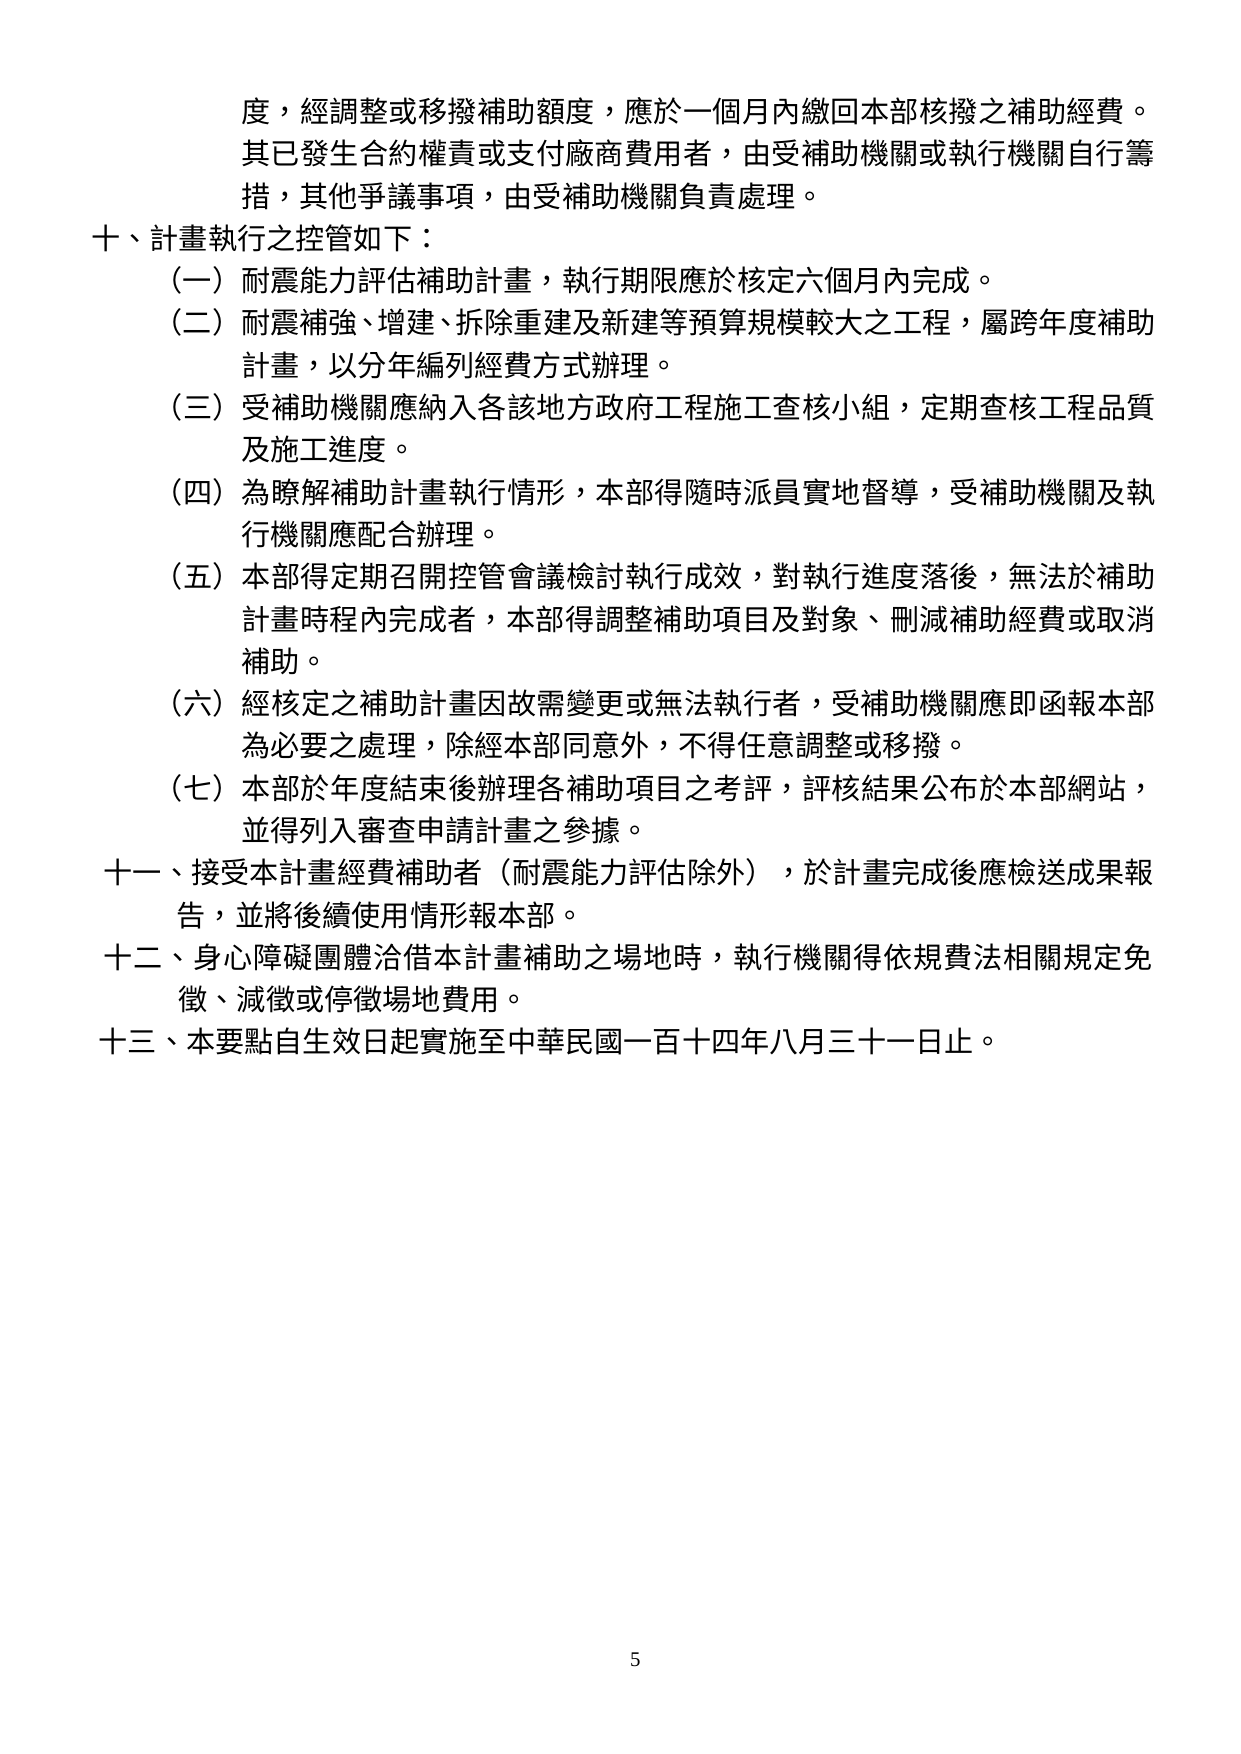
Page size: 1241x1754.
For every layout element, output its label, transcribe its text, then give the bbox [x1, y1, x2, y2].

table_cell 度，經調整或移撥補助額度，應於一個月內繳回本部核撥之補助經費。其已發生合約權責或支付廠商費用者，由受補助機關或執行機關自行籌措，其他爭議事項，由受補助機關負責處理。 十、計畫執行之控管如下： （一）耐震能力評估補助計畫，執行期限應於核定六個月內完成。 （二）耐震補強、增建、拆除重建及新建等預算規模較大之工程，屬跨年度補助計畫，以分年編列經費方式辦理。 （三）受補助機關應納入各該地方政府工程施工查核小組，定期查核工程品質及施工進度。 （四）為瞭解補助計畫執行情形，本部得隨時派員實地督導，受補助機關及執行機關應配合辦理。 （五）本部得定期召開控管會議檢討執行成效，對執行進度落後，無法於補助計畫時程內完成者，本部得調整補助項目及對象、刪減補助經費或取消補助。 （六）經核定之補助計畫因故需變更或無法執行者，受補助機關應即函報本部為必要之處理，除經本部同意外，不得任意調整或移撥。 （七）本部於年度結束後辦理各補助項目之考評，評核結果公布於本部網站，並得列入審查申請計畫之參據。 十一、接受本計畫經費補助者（耐震能力評估除外），於計畫完成後應檢送成果報告，並將後續使用情形報本部。 十二、身心障礙團體洽借本計畫補助之場地時，執行機關得依規費法相關規定免徵、減徵或停徵場地費用。 十三、本要點自生效日起實施至中華民國一百十四年八月三十一日止。 [92, 89, 1167, 1061]
table_cell [1167, 89, 1240, 1061]
